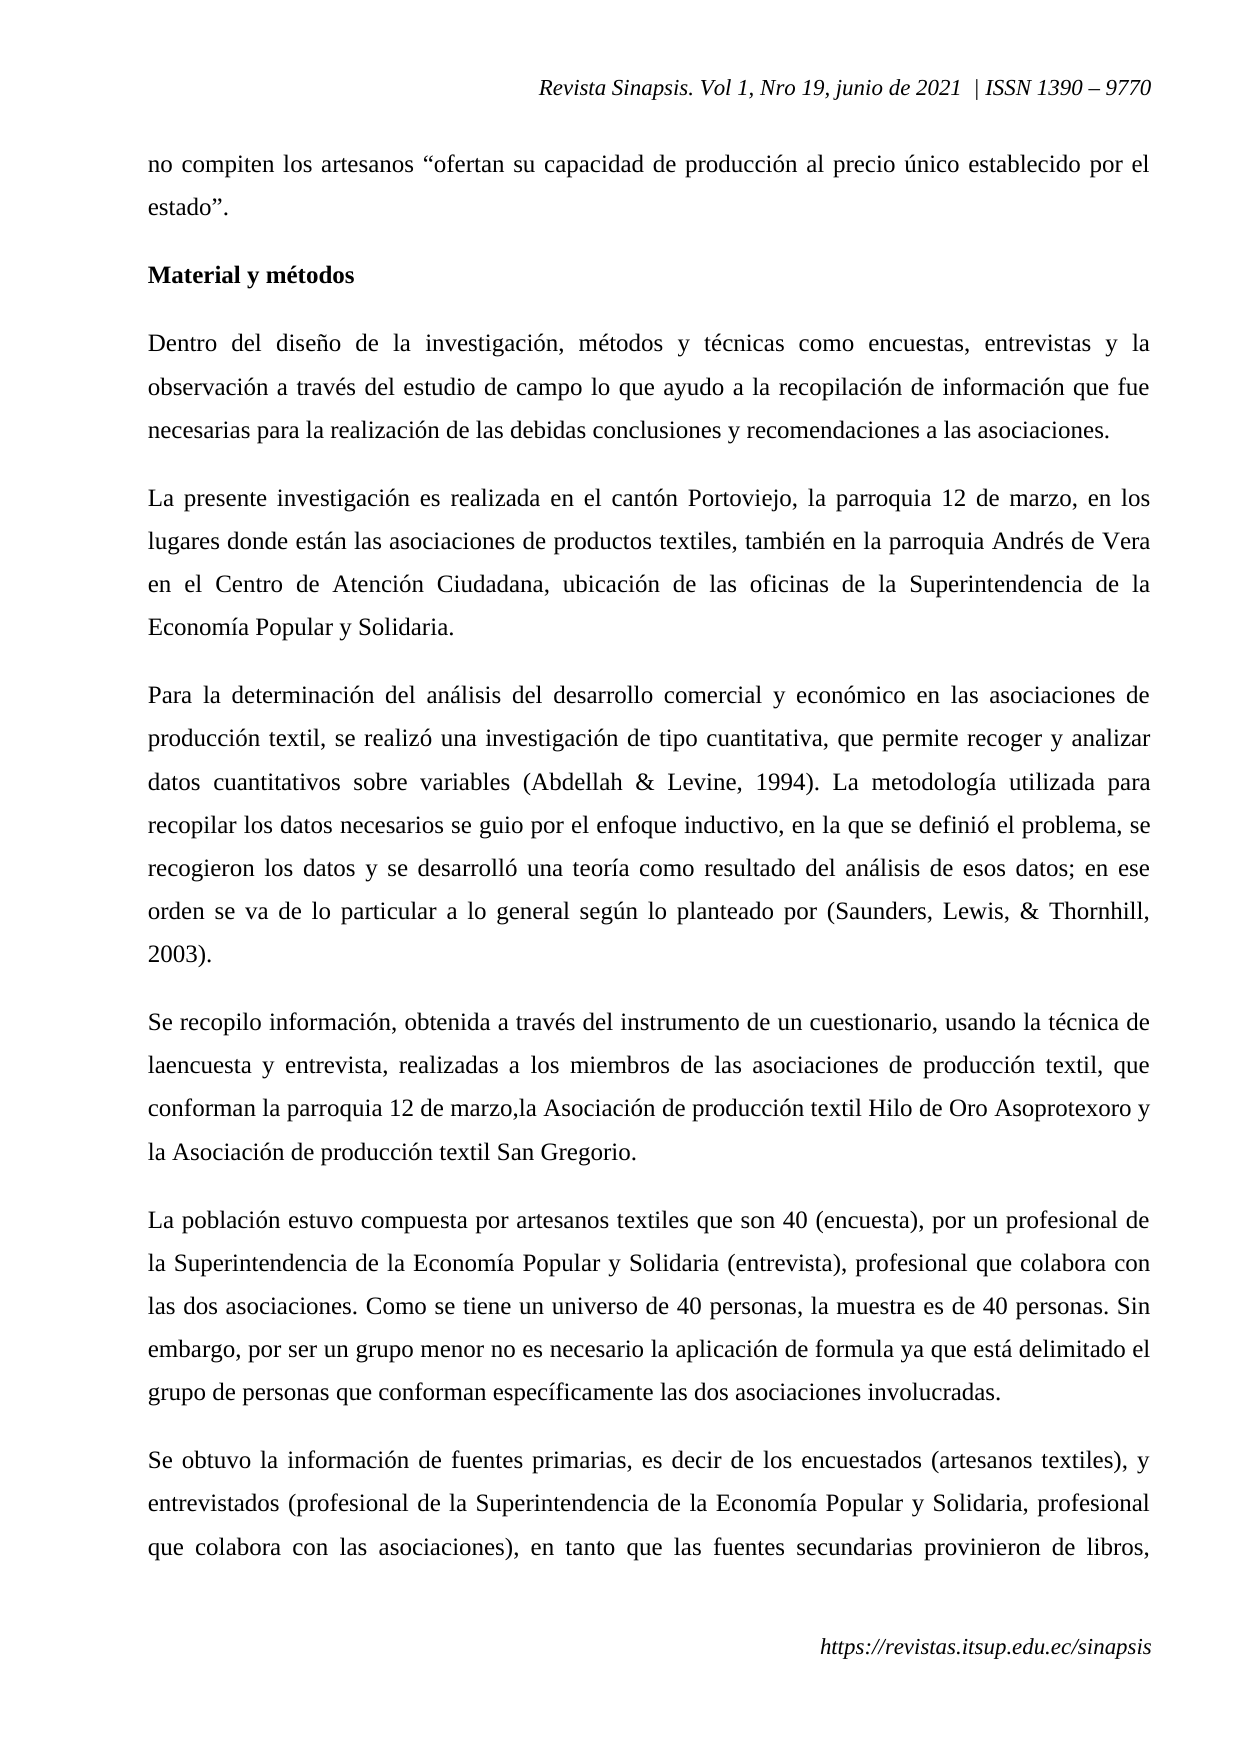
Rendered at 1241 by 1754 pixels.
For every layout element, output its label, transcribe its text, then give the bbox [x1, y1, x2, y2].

subtitle Para la determinación del análisis del desarrollo comercial y económico en las asociaciones de producción textil, se realizó una investigación de tipo cuantitativa, que permite recoger y analizar datos cuantitativos sobre variables (Abdellah & Levine, 1994). La metodología utilizada para recopilar los datos necesarios se guio por el enfoque inductivo, en la que se definió el problema, se recogieron los datos y se desarrolló una teoría como resultado del análisis de esos datos; en ese orden se va de lo particular a lo general según lo planteado por (Saunders, Lewis, & Thornhill, 2003). [148, 680, 1152, 968]
subtitle Se obtuvo la información de fuentes primarias, es decir de los encuestados (artesanos textiles), y entrevistados (profesional de la Superintendencia de la Economía Popular y Solidaria, profesional que colabora con las asociaciones), en tanto que las fuentes secundarias provinieron de libros, [148, 1445, 1152, 1560]
text Material y métodos [148, 260, 1152, 289]
subtitle La población estuvo compuesta por artesanos textiles que son 40 (encuesta), por un profesional de la Superintendencia de la Economía Popular y Solidaria (entrevista), profesional que colabora con las dos asociaciones. Como se tiene un universo de 40 personas, la muestra es de 40 personas. Sin embargo, por ser un grupo menor no es necesario la aplicación de formula ya que está delimitado el grupo de personas que conforman específicamente las dos asociaciones involucradas. [148, 1205, 1152, 1406]
text Dentro del diseño de la investigación, métodos y técnicas como encuestas, entrevistas y la observación a través del estudio de campo lo que ayudo a la recopilación de información que fue necesarias para la realización de las debidas conclusiones y recomendaciones a las asociaciones. [148, 328, 1152, 443]
subtitle Se recopilo información, obtenida a través del instrumento de un cuestionario, usando la técnica de laencuesta y entrevista, realizadas a los miembros de las asociaciones de producción textil, que conforman la parroquia 12 de marzo,la Asociación de producción textil Hilo de Oro Asoprotexoro y la Asociación de producción textil San Gregorio. [148, 1007, 1152, 1165]
subtitle La presente investigación es realizada en el cantón Portoviejo, la parroquia 12 de marzo, en los lugares donde están las asociaciones de productos textiles, también en la parroquia Andrés de Vera en el Centro de Atención Ciudadana, ubicación de las oficinas de la Superintendencia de la Economía Popular y Solidaria. [148, 483, 1152, 641]
text no compiten los artesanos “ofertan su capacidad de producción al precio único establecido por el estado”. [148, 149, 1152, 221]
